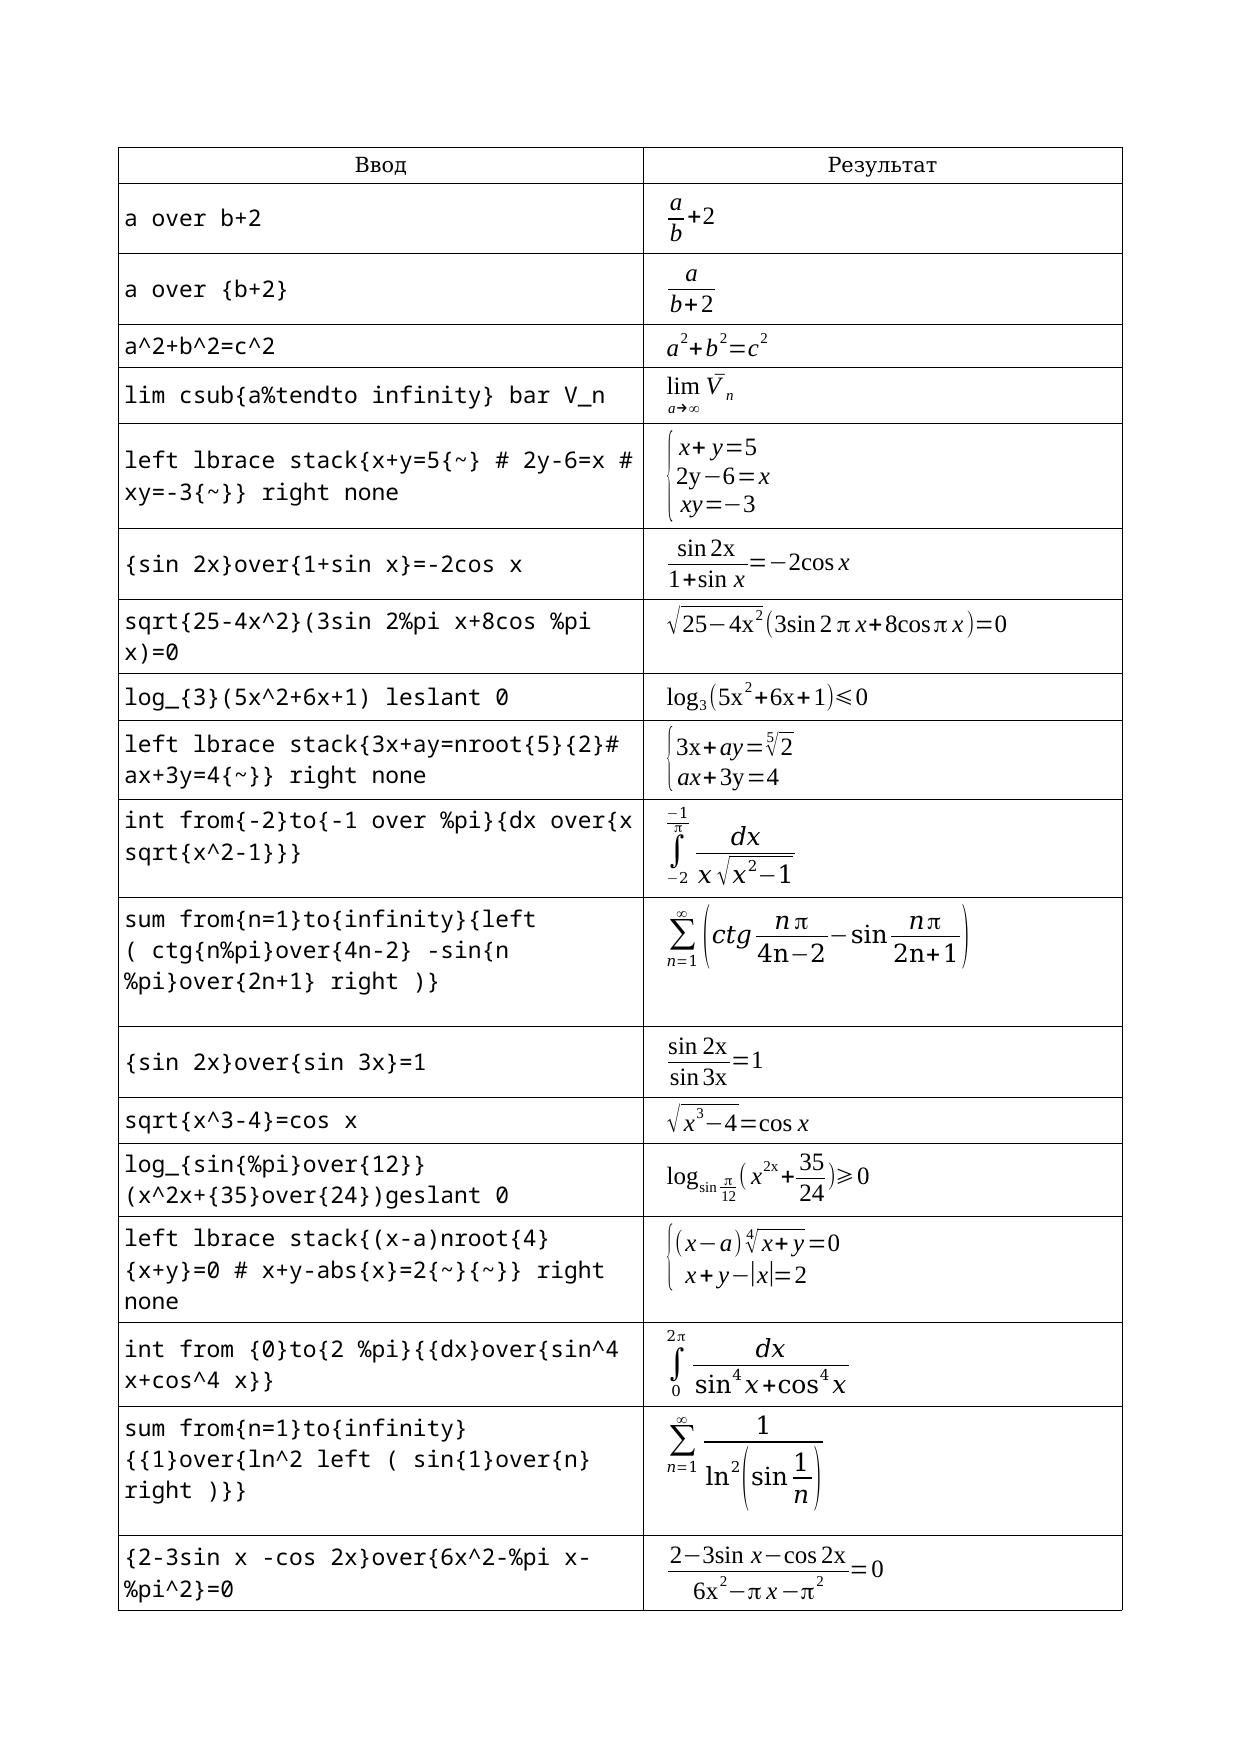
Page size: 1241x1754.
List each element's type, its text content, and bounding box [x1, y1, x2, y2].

table_cell [644, 674, 1122, 719]
table_cell [644, 1536, 1122, 1609]
table_cell {sin 2x}over{1+sin x}=-2cos x [119, 529, 643, 599]
table_cell [644, 184, 1122, 253]
table_cell {sin 2x}over{sin 3x}=1 [119, 1027, 643, 1097]
table_header Ввод [119, 148, 643, 183]
table_cell [644, 1323, 1122, 1406]
table_cell sum from{n=1}to{infinity}{{1}over{ln^2 left ( sin{1}over{n} right )}} [119, 1407, 643, 1535]
table_cell [644, 800, 1122, 897]
table_cell [644, 254, 1122, 324]
table_cell [644, 898, 1122, 1026]
table_cell left lbrace stack{3x+ay=nroot{5}{2}# ax+3y=4{~}} right none [119, 721, 643, 798]
table_cell [644, 1027, 1122, 1097]
table_cell left lbrace stack{x+y=5{~} # 2y-6=x # xy=-3{~}} right none [119, 424, 643, 528]
table_cell sqrt{x^3-4}=cos x [119, 1098, 643, 1142]
table_header Результат [644, 148, 1122, 183]
table_cell lim csub{a%tendto infinity} bar V_n [119, 368, 643, 423]
table_cell [644, 721, 1122, 798]
table_cell [644, 1217, 1122, 1322]
table_cell log_{3}(5x^2+6x+1) leslant 0 [119, 674, 643, 719]
table_cell left lbrace stack{(x-a)nroot{4}{x+y}=0 # x+y-abs{x}=2{~}{~}} right none [119, 1217, 643, 1322]
table_cell [644, 600, 1122, 673]
table_cell [644, 424, 1122, 528]
table_cell [644, 325, 1122, 367]
table_cell [644, 1407, 1122, 1535]
table_cell [644, 368, 1122, 423]
table_cell a^2+b^2=c^2 [119, 325, 643, 367]
table_cell [644, 1144, 1122, 1216]
table_cell log_{sin{%pi}over{12}}(x^2x+{35}over{24})geslant 0 [119, 1144, 643, 1216]
table_cell a over {b+2} [119, 254, 643, 324]
table_cell int from{-2}to{-1 over %pi}{dx over{x sqrt{x^2-1}}} [119, 800, 643, 897]
table_cell [644, 529, 1122, 599]
table_cell int from {0}to{2 %pi}{{dx}over{sin^4 x+cos^4 x}} [119, 1323, 643, 1406]
table_cell sqrt{25-4x^2}(3sin 2%pi x+8cos %pi x)=0 [119, 600, 643, 673]
table_cell sum from{n=1}to{infinity}{left ( ctg{n%pi}over{4n-2} -sin{n%pi}over{2n+1} right )} [119, 898, 643, 1026]
table_cell [644, 1098, 1122, 1142]
table_cell {2-3sin x -cos 2x}over{6x^2-%pi x-%pi^2}=0 [119, 1536, 643, 1609]
table_cell a over b+2 [119, 184, 643, 253]
